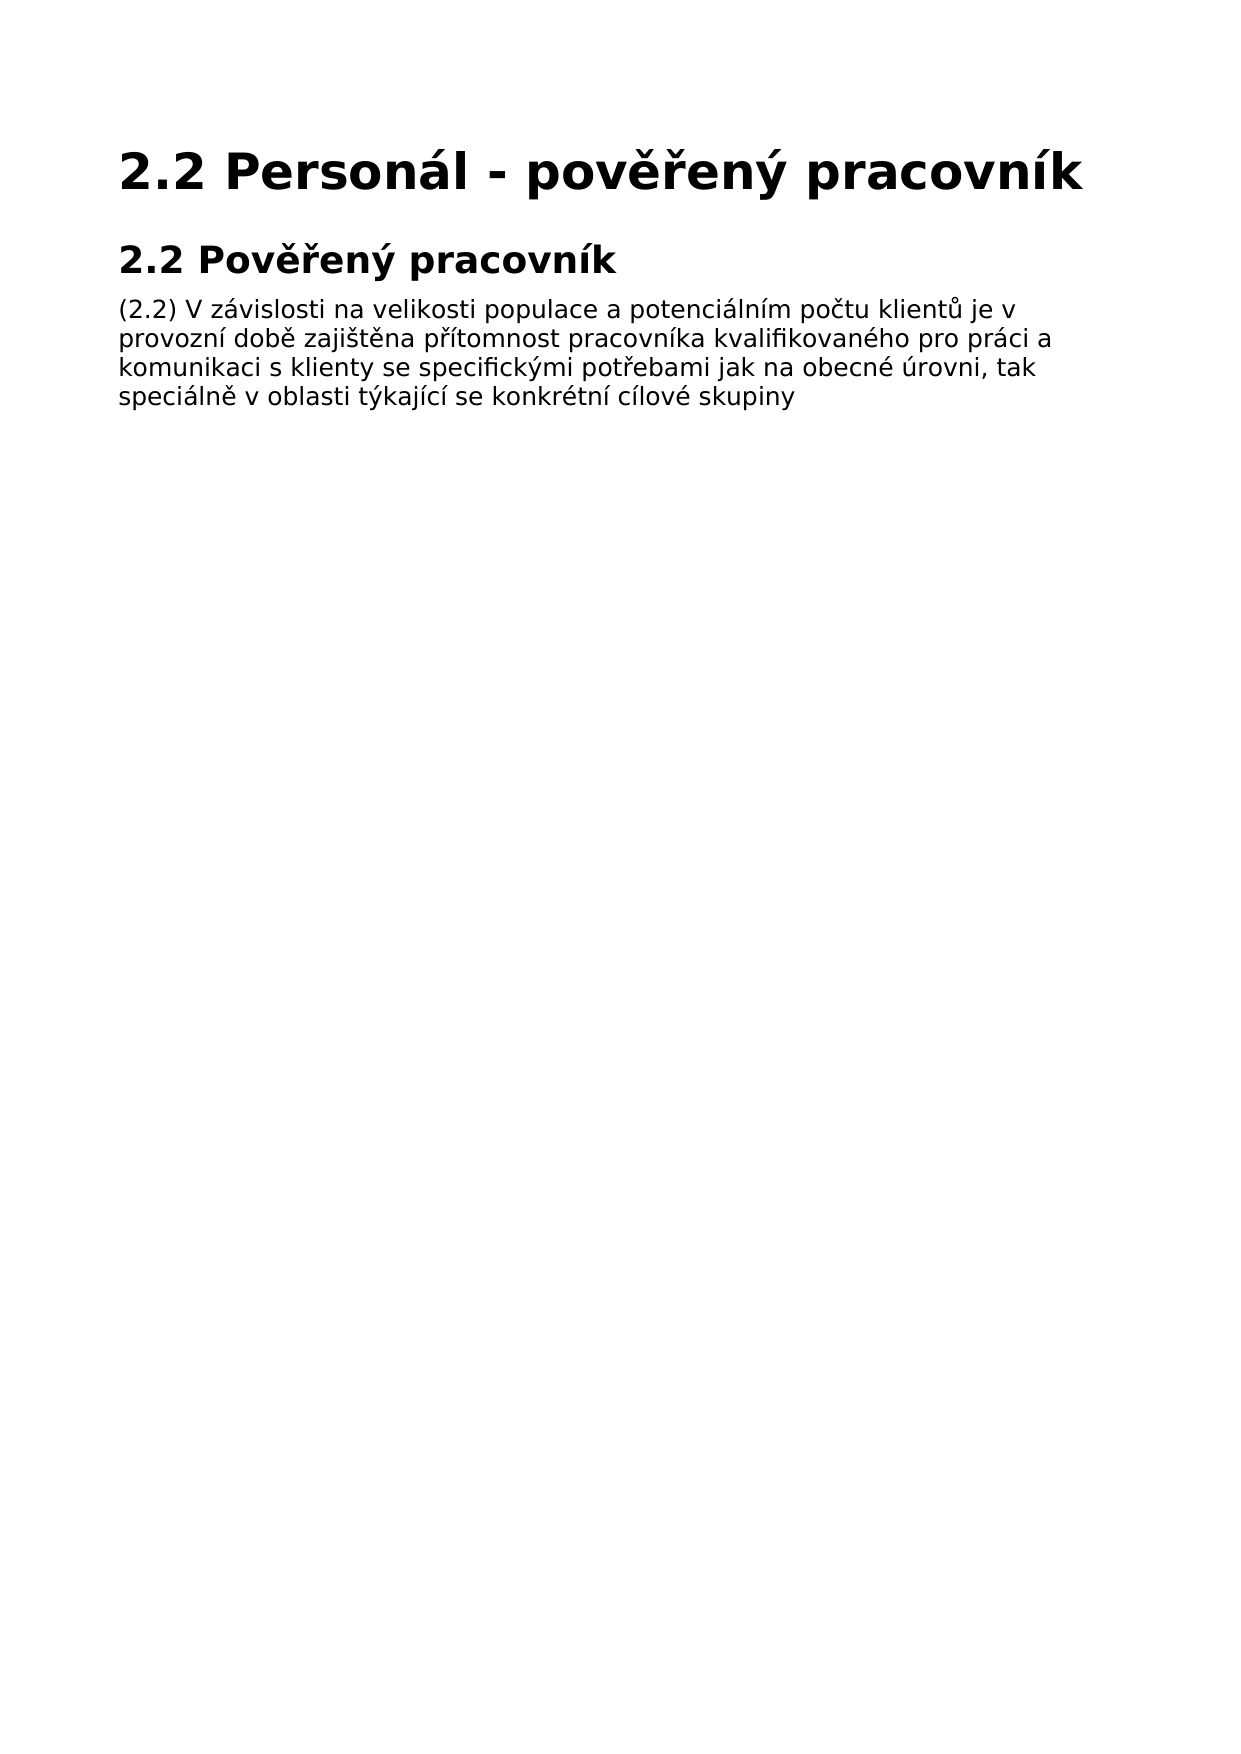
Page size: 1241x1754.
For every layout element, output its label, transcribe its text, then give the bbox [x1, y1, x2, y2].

subtitle 2.2 Personál - pověřený pracovník [118, 143, 1122, 201]
text (2.2) V závislosti na velikosti populace a potenciálním počtu klientů je v provozní době zajištěna přítomnost pracovníka kvalifikovaného pro práci a komunikaci s klienty se specifickými potřebami jak na obecné úrovni, tak speciálně v oblasti týkající se konkrétní cílové skupiny [118, 295, 1122, 412]
subtitle 2.2 Pověřený pracovník [118, 239, 1122, 282]
